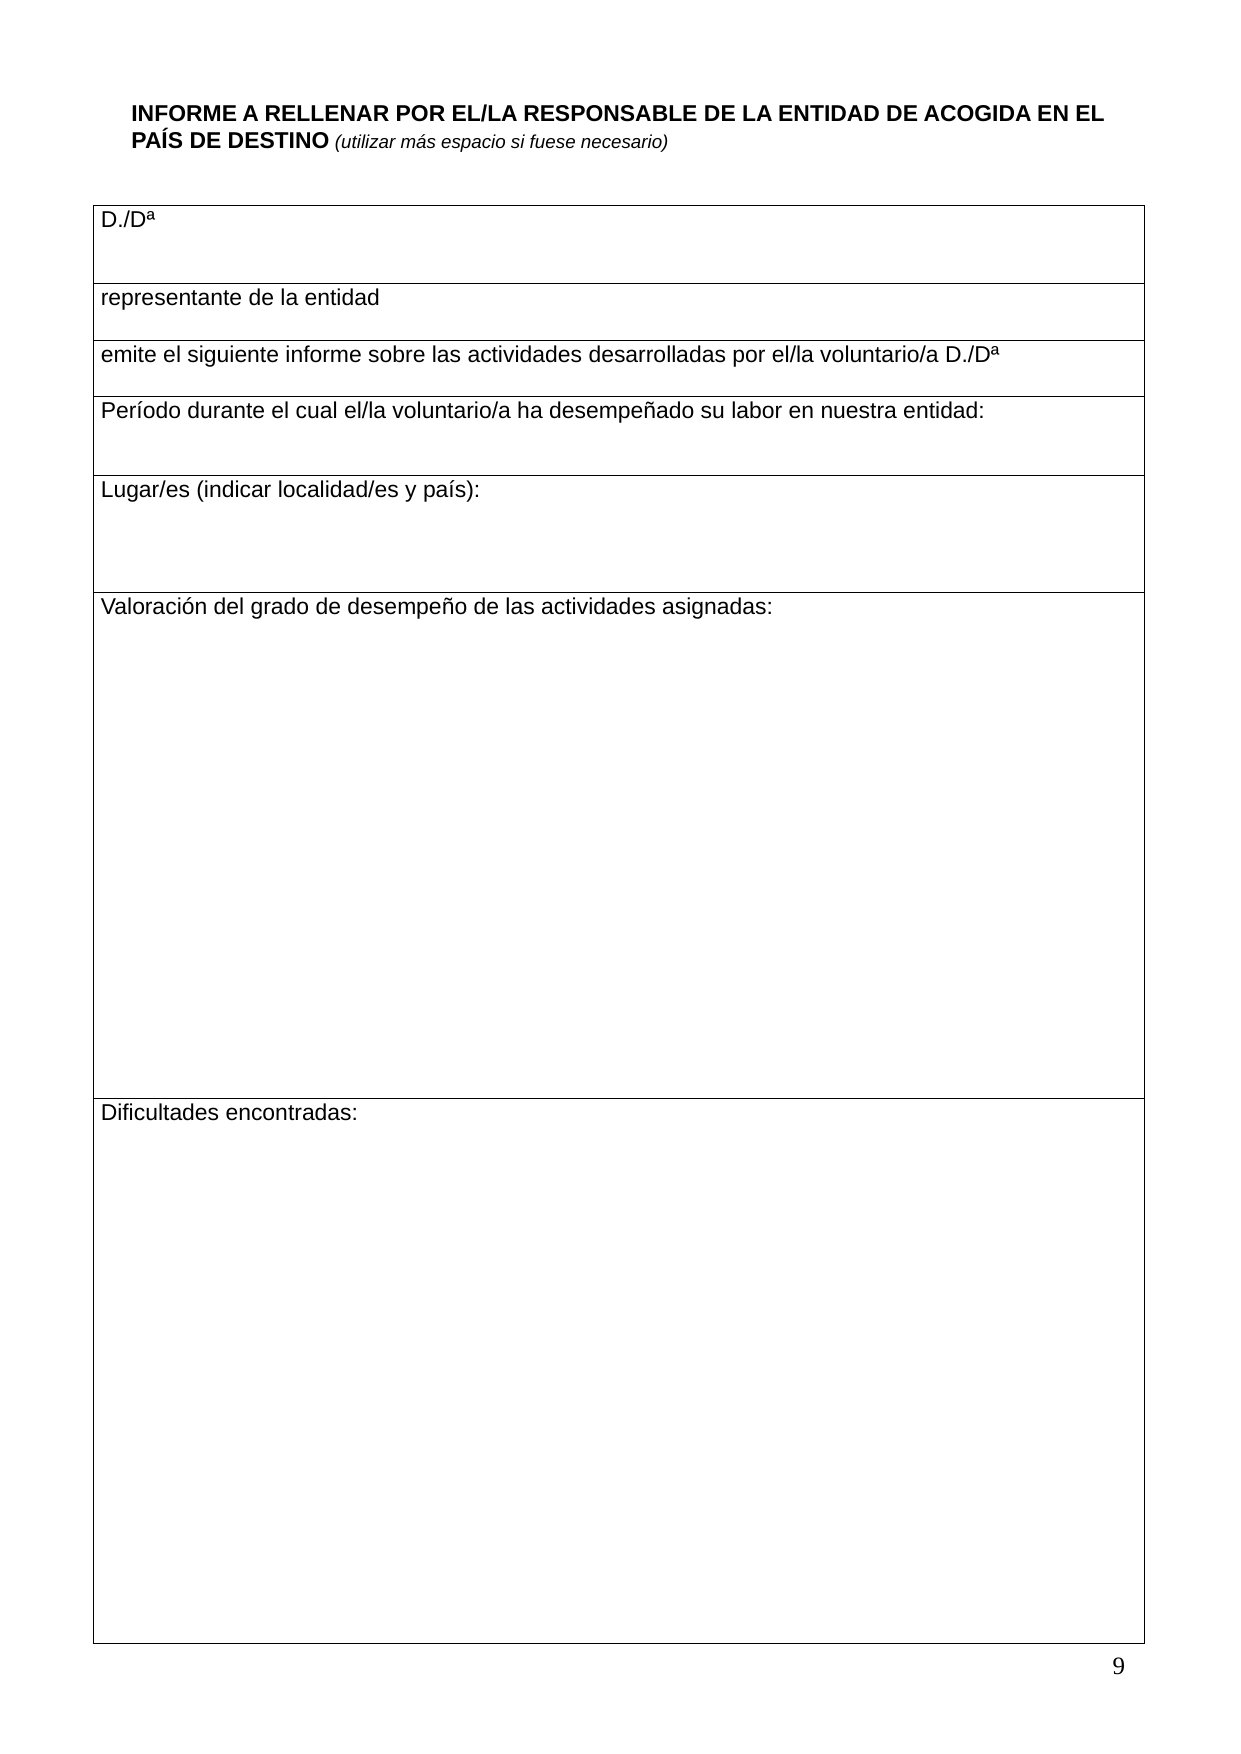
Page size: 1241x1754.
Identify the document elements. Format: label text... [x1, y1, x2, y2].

table_cell Período durante el cual el/la voluntario/a ha desempeñado su labor en nuestra entidad: [94, 397, 1144, 474]
table_cell Dificultades encontradas: [94, 1099, 1144, 1643]
table_cell representante de la entidad [94, 284, 1144, 339]
table_cell Lugar/es (indicar localidad/es y país): [94, 476, 1144, 592]
table_header D./Dª [94, 206, 1144, 283]
table_cell Valoración del grado de desempeño de las actividades asignadas: [94, 593, 1144, 1098]
table_cell emite el siguiente informe sobre las actividades desarrolladas por el/la voluntario/a D./Dª [94, 341, 1144, 396]
text INFORME A RELLENAR POR EL/LA RESPONSABLE DE LA ENTIDAD DE ACOGIDA EN EL PAÍS DE DESTINO (utilizar más espacio si fuese necesario) [131, 100, 1125, 153]
